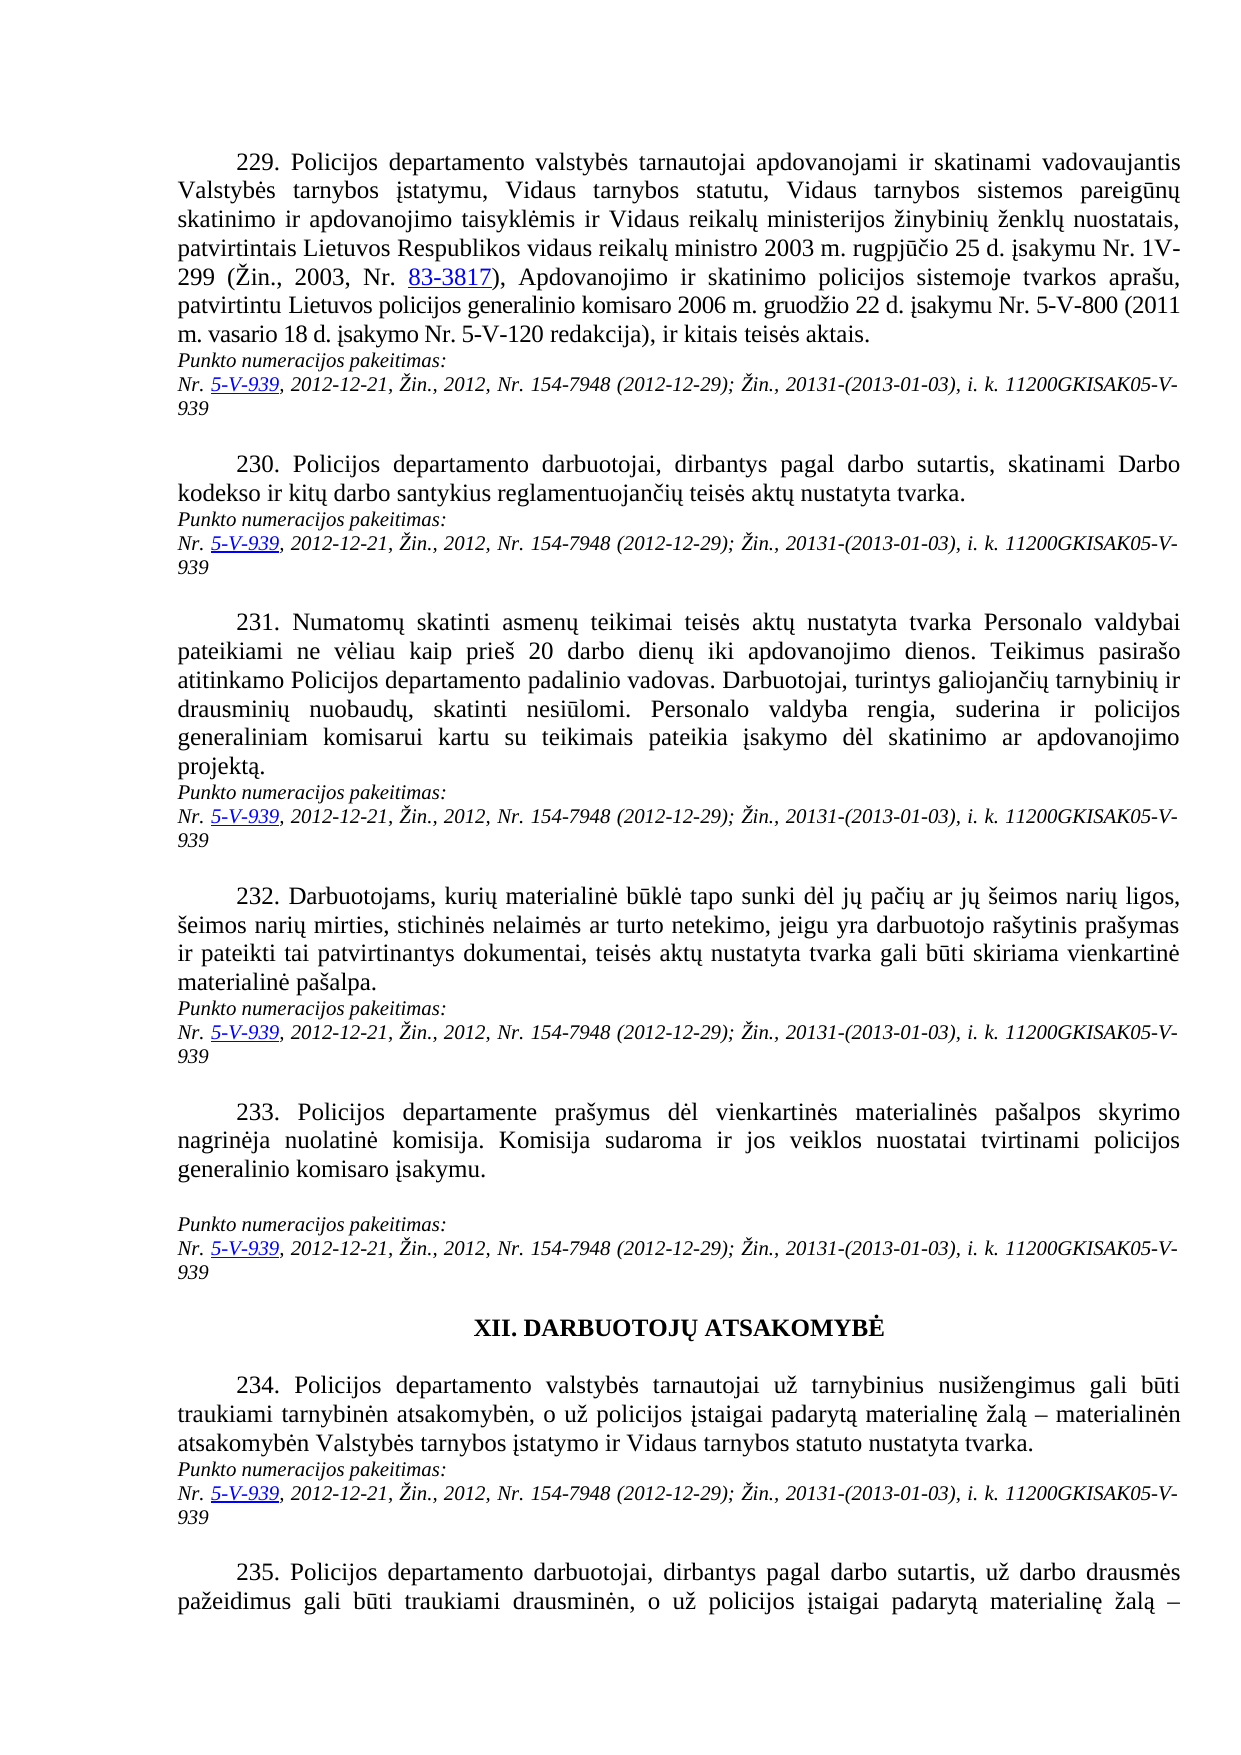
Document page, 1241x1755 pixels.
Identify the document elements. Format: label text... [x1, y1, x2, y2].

text 232. Darbuotojams, kurių materialinė būklė tapo sunki dėl jų pačių ar jų šeimos narių ligos, šeimos narių mirties, stichinės nelaimės ar turto netekimo, jeigu yra darbuotojo rašytinis prašymas ir pateikti tai patvirtinantys dokumentai, teisės aktų nustatyta tvarka gali būti skiriama vienkartinė materialinė pašalpa. [177, 881, 1181, 996]
text Nr. 5-V-939, 2012-12-21, Žin., 2012, Nr. 154-7948 (2012-12-29); Žin., 20131-(2013-01-03), i. k. 11200GKISAK05-V-939 [177, 804, 1181, 852]
text 229. Policijos departamento valstybės tarnautojai apdovanojami ir skatinami vadovaujantis Valstybės tarnybos įstatymu, Vidaus tarnybos statutu, Vidaus tarnybos sistemos pareigūnų skatinimo ir apdovanojimo taisyklėmis ir Vidaus reikalų ministerijos žinybinių ženklų nuostatais, patvirtintais Lietuvos Respublikos vidaus reikalų ministro 2003 m. rugpjūčio 25 d. įsakymu Nr. 1V-299 (Žin., 2003, Nr. 83-3817), Apdovanojimo ir skatinimo policijos sistemoje tvarkos aprašu, patvirtintu Lietuvos policijos generalinio komisaro 2006 m. gruodžio 22 d. įsakymu Nr. 5-V-800 (2011 m. vasario 18 d. įsakymo Nr. 5-V-120 redakcija), ir kitais teisės aktais. [177, 147, 1181, 348]
text Nr. 5-V-939, 2012-12-21, Žin., 2012, Nr. 154-7948 (2012-12-29); Žin., 20131-(2013-01-03), i. k. 11200GKISAK05-V-939 [177, 1236, 1181, 1284]
text Punkto numeracijos pakeitimas: [177, 507, 1181, 531]
text Punkto numeracijos pakeitimas: [177, 1212, 1181, 1236]
text Punkto numeracijos pakeitimas: [177, 348, 1181, 372]
text 233. Policijos departamente prašymus dėl vienkartinės materialinės pašalpos skyrimo nagrinėja nuolatinė komisija. Komisija sudaroma ir jos veiklos nuostatai tvirtinami policijos generalinio komisaro įsakymu. [177, 1097, 1181, 1183]
text XII. DARBUOTOJŲ ATSAKOMYBĖ [177, 1313, 1181, 1342]
text Nr. 5-V-939, 2012-12-21, Žin., 2012, Nr. 154-7948 (2012-12-29); Žin., 20131-(2013-01-03), i. k. 11200GKISAK05-V-939 [177, 372, 1181, 420]
text Punkto numeracijos pakeitimas: [177, 780, 1181, 804]
text Nr. 5-V-939, 2012-12-21, Žin., 2012, Nr. 154-7948 (2012-12-29); Žin., 20131-(2013-01-03), i. k. 11200GKISAK05-V-939 [177, 531, 1181, 579]
text Nr. 5-V-939, 2012-12-21, Žin., 2012, Nr. 154-7948 (2012-12-29); Žin., 20131-(2013-01-03), i. k. 11200GKISAK05-V-939 [177, 1481, 1181, 1529]
text Nr. 5-V-939, 2012-12-21, Žin., 2012, Nr. 154-7948 (2012-12-29); Žin., 20131-(2013-01-03), i. k. 11200GKISAK05-V-939 [177, 1020, 1181, 1068]
text Punkto numeracijos pakeitimas: [177, 1457, 1181, 1481]
text 234. Policijos departamento valstybės tarnautojai už tarnybinius nusižengimus gali būti traukiami tarnybinėn atsakomybėn, o už policijos įstaigai padarytą materialinę žalą – materialinėn atsakomybėn Valstybės tarnybos įstatymo ir Vidaus tarnybos statuto nustatyta tvarka. [177, 1370, 1181, 1457]
text 235. Policijos departamento darbuotojai, dirbantys pagal darbo sutartis, už darbo drausmės pažeidimus gali būti traukiami drausminėn, o už policijos įstaigai padarytą materialinę žalą – [177, 1557, 1181, 1615]
text 231. Numatomų skatinti asmenų teikimai teisės aktų nustatyta tvarka Personalo valdybai pateikiami ne vėliau kaip prieš 20 darbo dienų iki apdovanojimo dienos. Teikimus pasirašo atitinkamo Policijos departamento padalinio vadovas. Darbuotojai, turintys galiojančių tarnybinių ir drausminių nuobaudų, skatinti nesiūlomi. Personalo valdyba rengia, suderina ir policijos generaliniam komisarui kartu su teikimais pateikia įsakymo dėl skatinimo ar apdovanojimo projektą. [177, 607, 1181, 780]
text Punkto numeracijos pakeitimas: [177, 996, 1181, 1020]
text 230. Policijos departamento darbuotojai, dirbantys pagal darbo sutartis, skatinami Darbo kodekso ir kitų darbo santykius reglamentuojančių teisės aktų nustatyta tvarka. [177, 449, 1181, 507]
